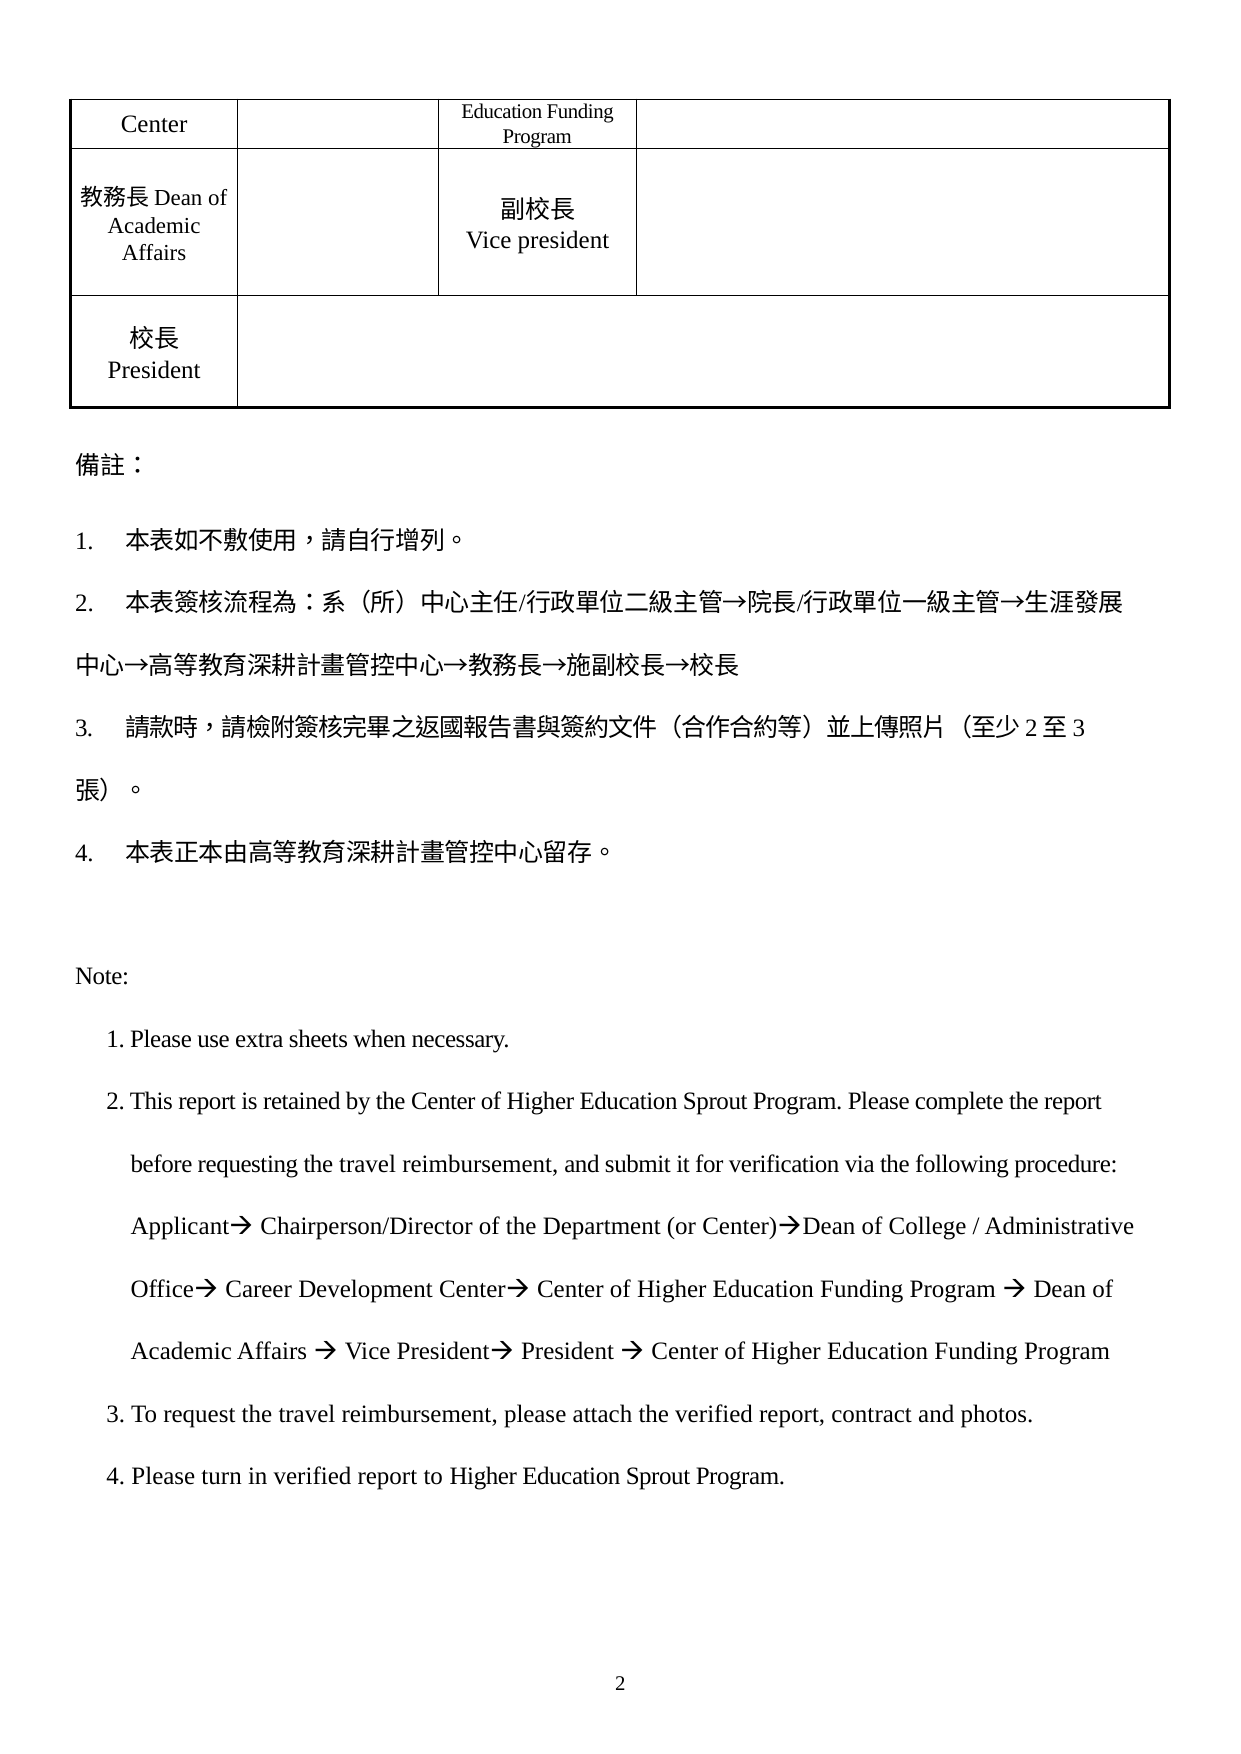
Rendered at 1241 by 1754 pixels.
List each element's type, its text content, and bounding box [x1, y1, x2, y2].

table_cell [238, 149, 438, 295]
text 2. This report is retained by the Center of Higher Education Sprout Program. Please complete the report before requesting the travel reimbursement, and submit it for verification via the following procedure: Applicant Chairperson/Director of the Department (or Center)Dean of College / Administrative Office Career Development Center Center of Higher Education Funding Program  Dean of Academic Affairs  Vice President President  Center of Higher Education Funding Program [106, 1059, 1136, 1372]
table_cell [637, 100, 1168, 148]
list 本表如不敷使用，請自行增列。 [75, 497, 1136, 559]
list 請款時，請檢附簽核完畢之返國報告書與簽約文件（合作合約等）並上傳照片（至少2至3張）。 [75, 684, 1136, 809]
table_cell 副校長 Vice president [439, 149, 636, 295]
list 本表簽核流程為：系（所）中心主任/行政單位二級主管→院長/行政單位一級主管→生涯發展中心→高等教育深耕計畫管控中心→教務長→施副校長→校長 [75, 559, 1136, 684]
table_cell Education Funding Program [439, 100, 636, 148]
list 本表正本由高等教育深耕計畫管控中心留存。 [75, 809, 1136, 872]
table_cell 校長 President [72, 296, 237, 406]
text 1. Please use extra sheets when necessary. [106, 997, 1136, 1059]
text 4. Please turn in verified report to Higher Education Sprout Program. [106, 1434, 1136, 1497]
text 備註： [75, 422, 1136, 484]
text 3. To request the travel reimbursement, please attach the verified report, contract and photos. [106, 1372, 1136, 1434]
table_cell [637, 149, 1168, 295]
table_cell [238, 296, 1168, 406]
table_cell [238, 100, 438, 148]
table_cell 教務長Dean of Academic Affairs [72, 149, 237, 295]
table_cell Center [72, 100, 237, 148]
text Note: [75, 934, 1136, 997]
